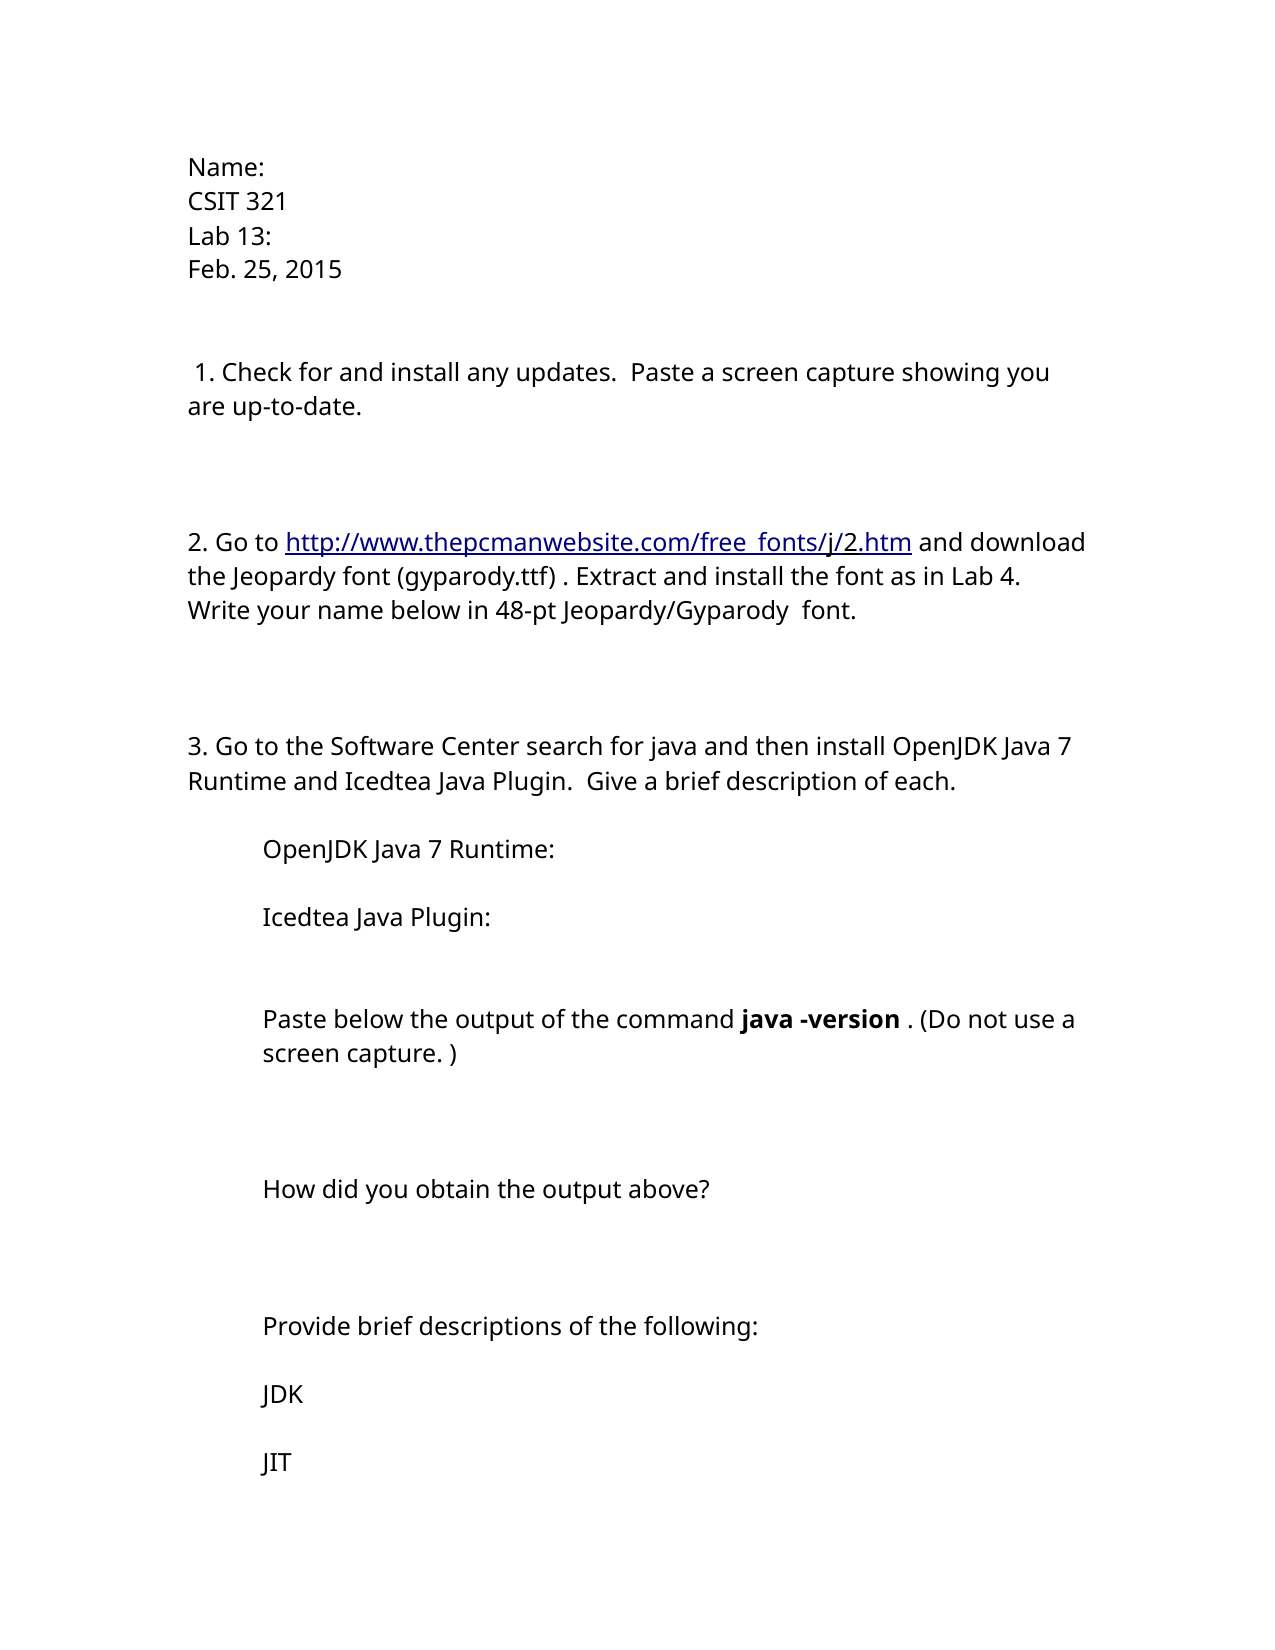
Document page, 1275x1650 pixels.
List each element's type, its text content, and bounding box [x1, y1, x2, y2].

text Paste below the output of the command java -version . (Do not use a screen capture. ) [262, 1002, 1087, 1070]
text 3. Go to the Software Center search for java and then install OpenJDK Java 7 Runtime and Icedtea Java Plugin. Give a brief description of each. [187, 729, 1087, 797]
text 2. Go to http://www.thepcmanwebsite.com/free_fonts/j/2.htm and download the Jeopardy font (gyparody.ttf) . Extract and install the font as in Lab 4. Write your name below in 48-pt Jeopardy/Gyparody font. [187, 525, 1087, 627]
text Provide brief descriptions of the following: [262, 1308, 1087, 1342]
text Name: [187, 150, 1087, 184]
text CSIT 321 [187, 184, 1087, 218]
text Icedtea Java Plugin: [187, 899, 1087, 933]
text JDK [262, 1376, 1087, 1410]
text Lab 13: [187, 218, 1087, 252]
text OpenJDK Java 7 Runtime: [187, 831, 1087, 865]
text Feb. 25, 2015 [187, 252, 1087, 286]
text 1. Check for and install any updates. Paste a screen capture showing you are up-to-date. [187, 354, 1087, 422]
text JIT [262, 1444, 1087, 1478]
text How did you obtain the output above? [262, 1172, 1087, 1206]
